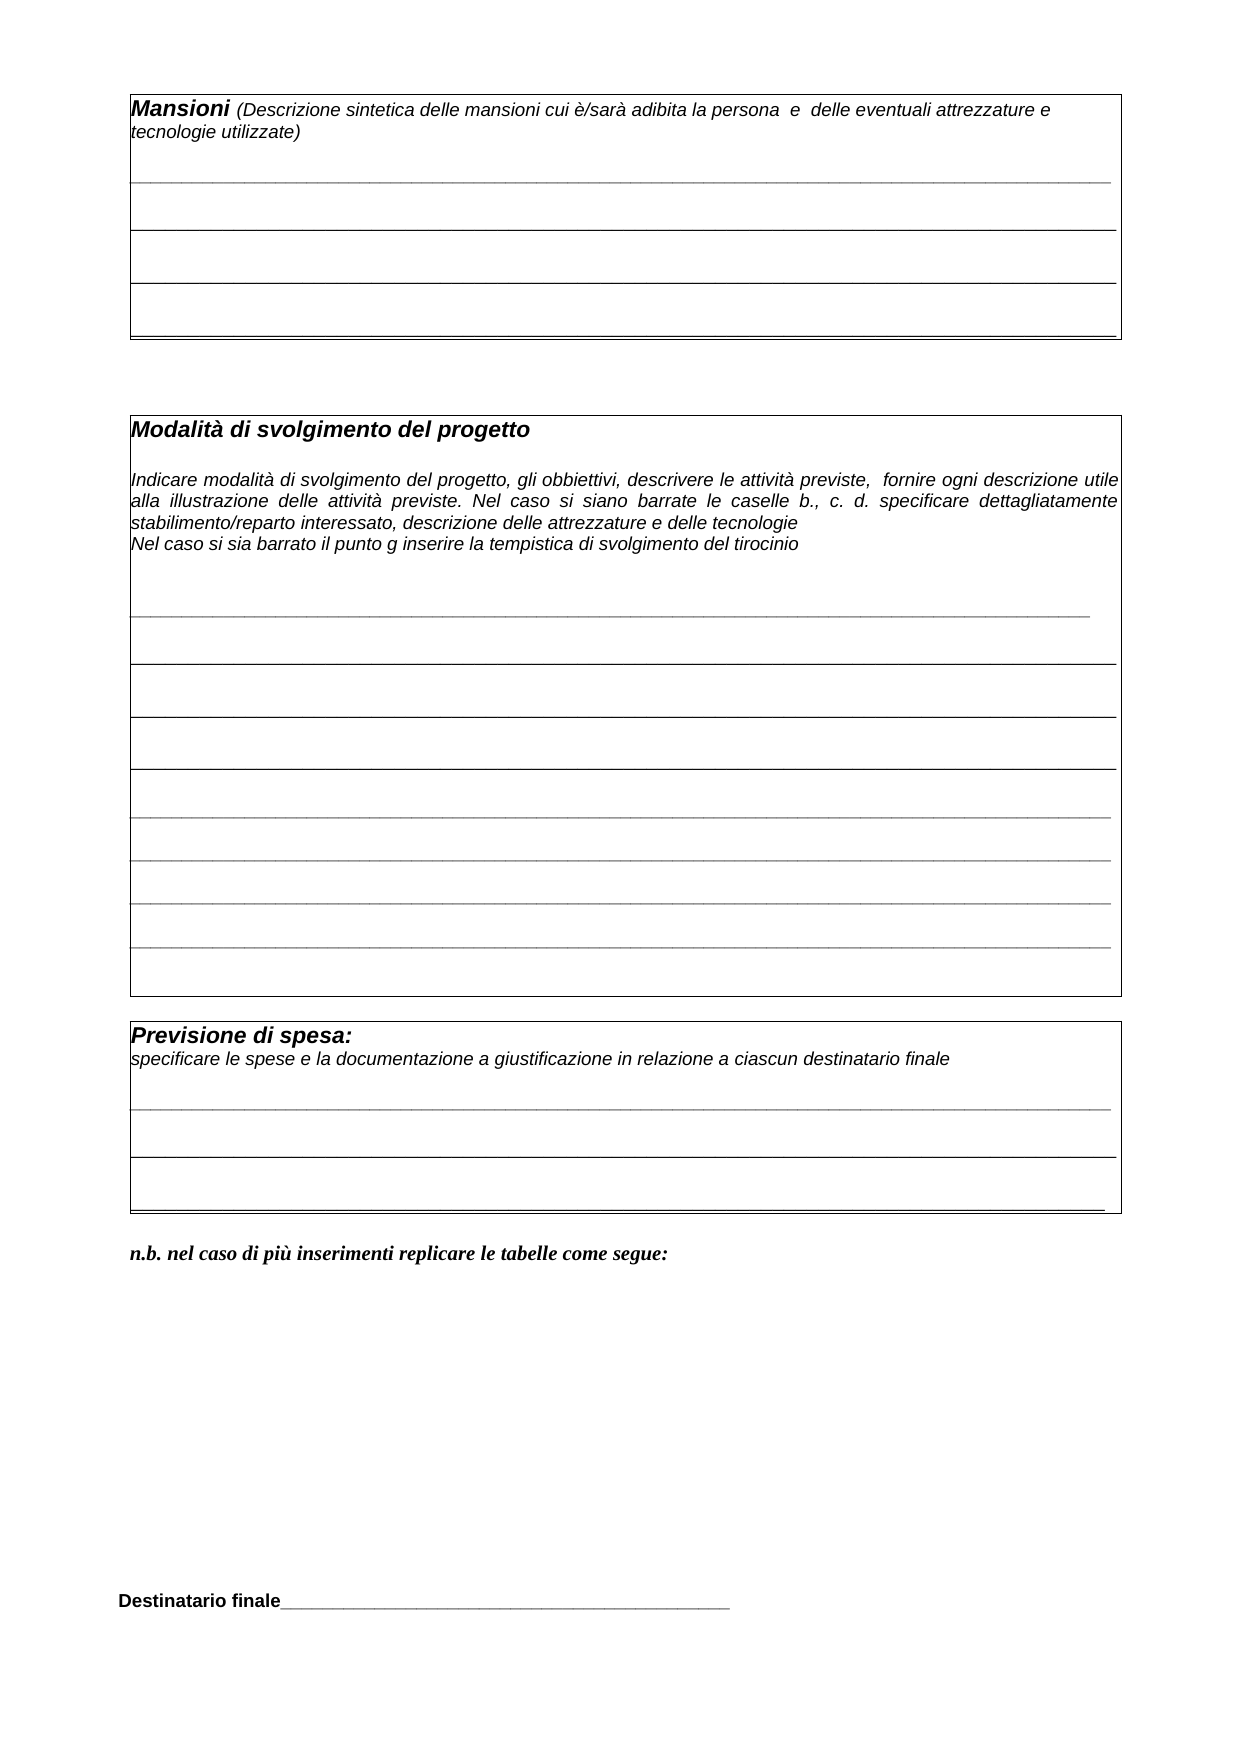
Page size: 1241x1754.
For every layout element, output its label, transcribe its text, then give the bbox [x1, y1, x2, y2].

text Previsione di spesa: [131, 1022, 1121, 1047]
text __________________________________________________________________________________________________________________________________________________________________________________________________________________________________________________________________ [131, 640, 1121, 773]
text ____________________________________________________________________________________________________________________________________________________________________________ [131, 206, 1121, 286]
text ____________________________________________________________________________________________ [131, 597, 1121, 619]
text Indicare modalità di svolgimento del progetto, gli obbiettivi, descrivere le attività previste, fornire ogni descrizione utile alla illustrazione delle attività previste. Nel caso si siano barrate le caselle b., c. d. specificare dettagliatamente stabilimento/reparto interessato, descrizione delle attrezzature e delle tecnologie [131, 467, 1121, 532]
text ______________________________________________________________________________________ [131, 312, 1121, 339]
text Mansioni (Descrizione sintetica delle mansioni cui è/sarà adibita la persona e delle eventuali attrezzature e tecnologie utilizzate) [131, 95, 1121, 143]
text Modalità di svolgimento del progetto [131, 416, 1121, 442]
text specificare le spese e la documentazione a giustificazione in relazione a ciascun destinatario finale [131, 1047, 1121, 1069]
text ______________________________________________________________________________________________ [131, 163, 1121, 186]
text ______________________________________________________________________________________________ [131, 1090, 1121, 1113]
text n.b. nel caso di più inserimenti replicare le tabelle come segue: [129, 1241, 1122, 1265]
text Nel caso si sia barrato il punto g inserire la tempistica di svolgimento del tirocinio [131, 532, 1121, 554]
text Destinatario finale___________________________________________ [118, 1590, 1122, 1612]
text __________________________________________________________________________________________________________________________________________________________________________________________________________________________________________________________________________________________ [131, 841, 1121, 950]
text ___________________________________________________________________________________________________________________________________________________________________________ [131, 1133, 1121, 1213]
text ______________________________________________________________________________________________ [131, 798, 1121, 821]
